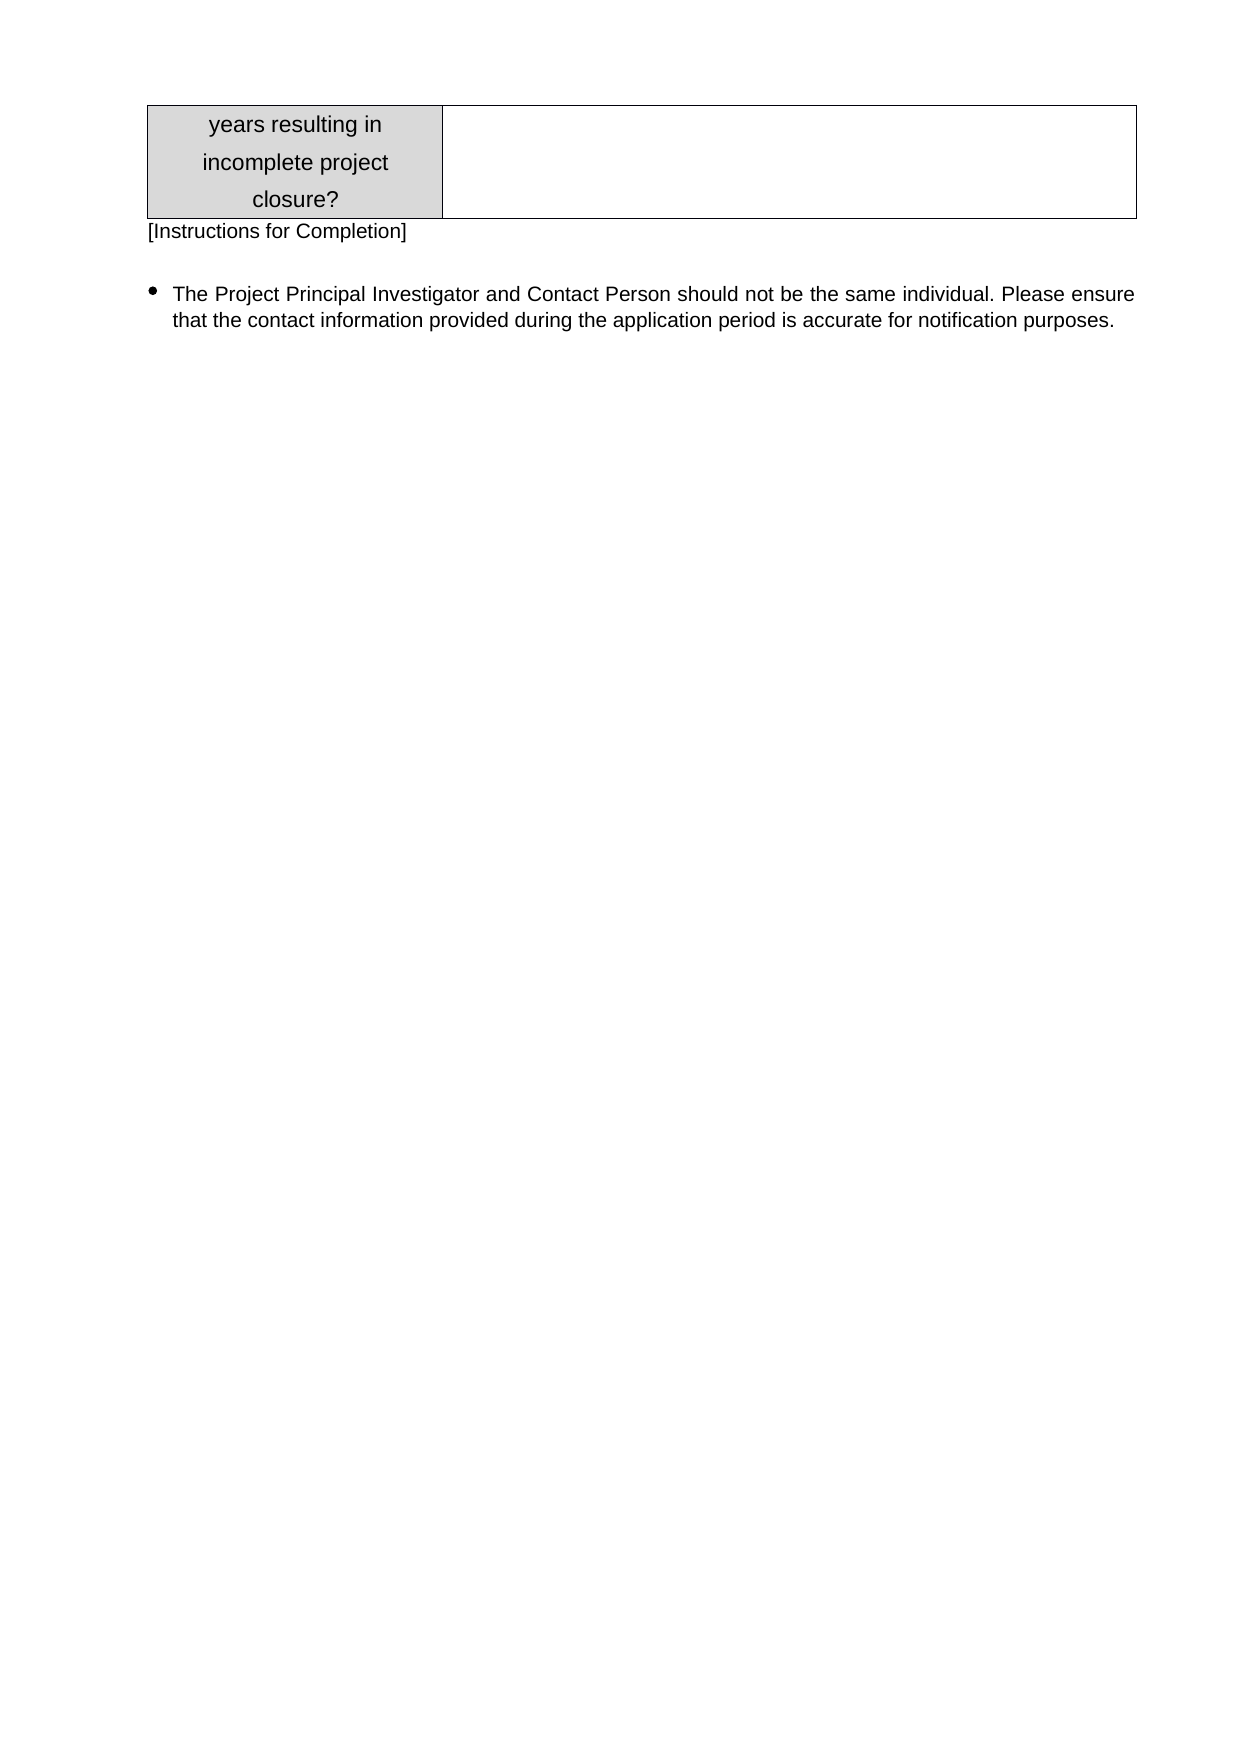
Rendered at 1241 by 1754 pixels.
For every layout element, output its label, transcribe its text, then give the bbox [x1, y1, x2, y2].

table_cell years resulting in incomplete project closure? [148, 106, 442, 218]
text [Instructions for Completion] [148, 219, 1237, 243]
table_cell [443, 106, 1136, 218]
list The Project Principal Investigator and Contact Person should not be the same individual. Please ensure that the contact information provided during the application period is accurate for notification purposes. [148, 281, 1137, 331]
